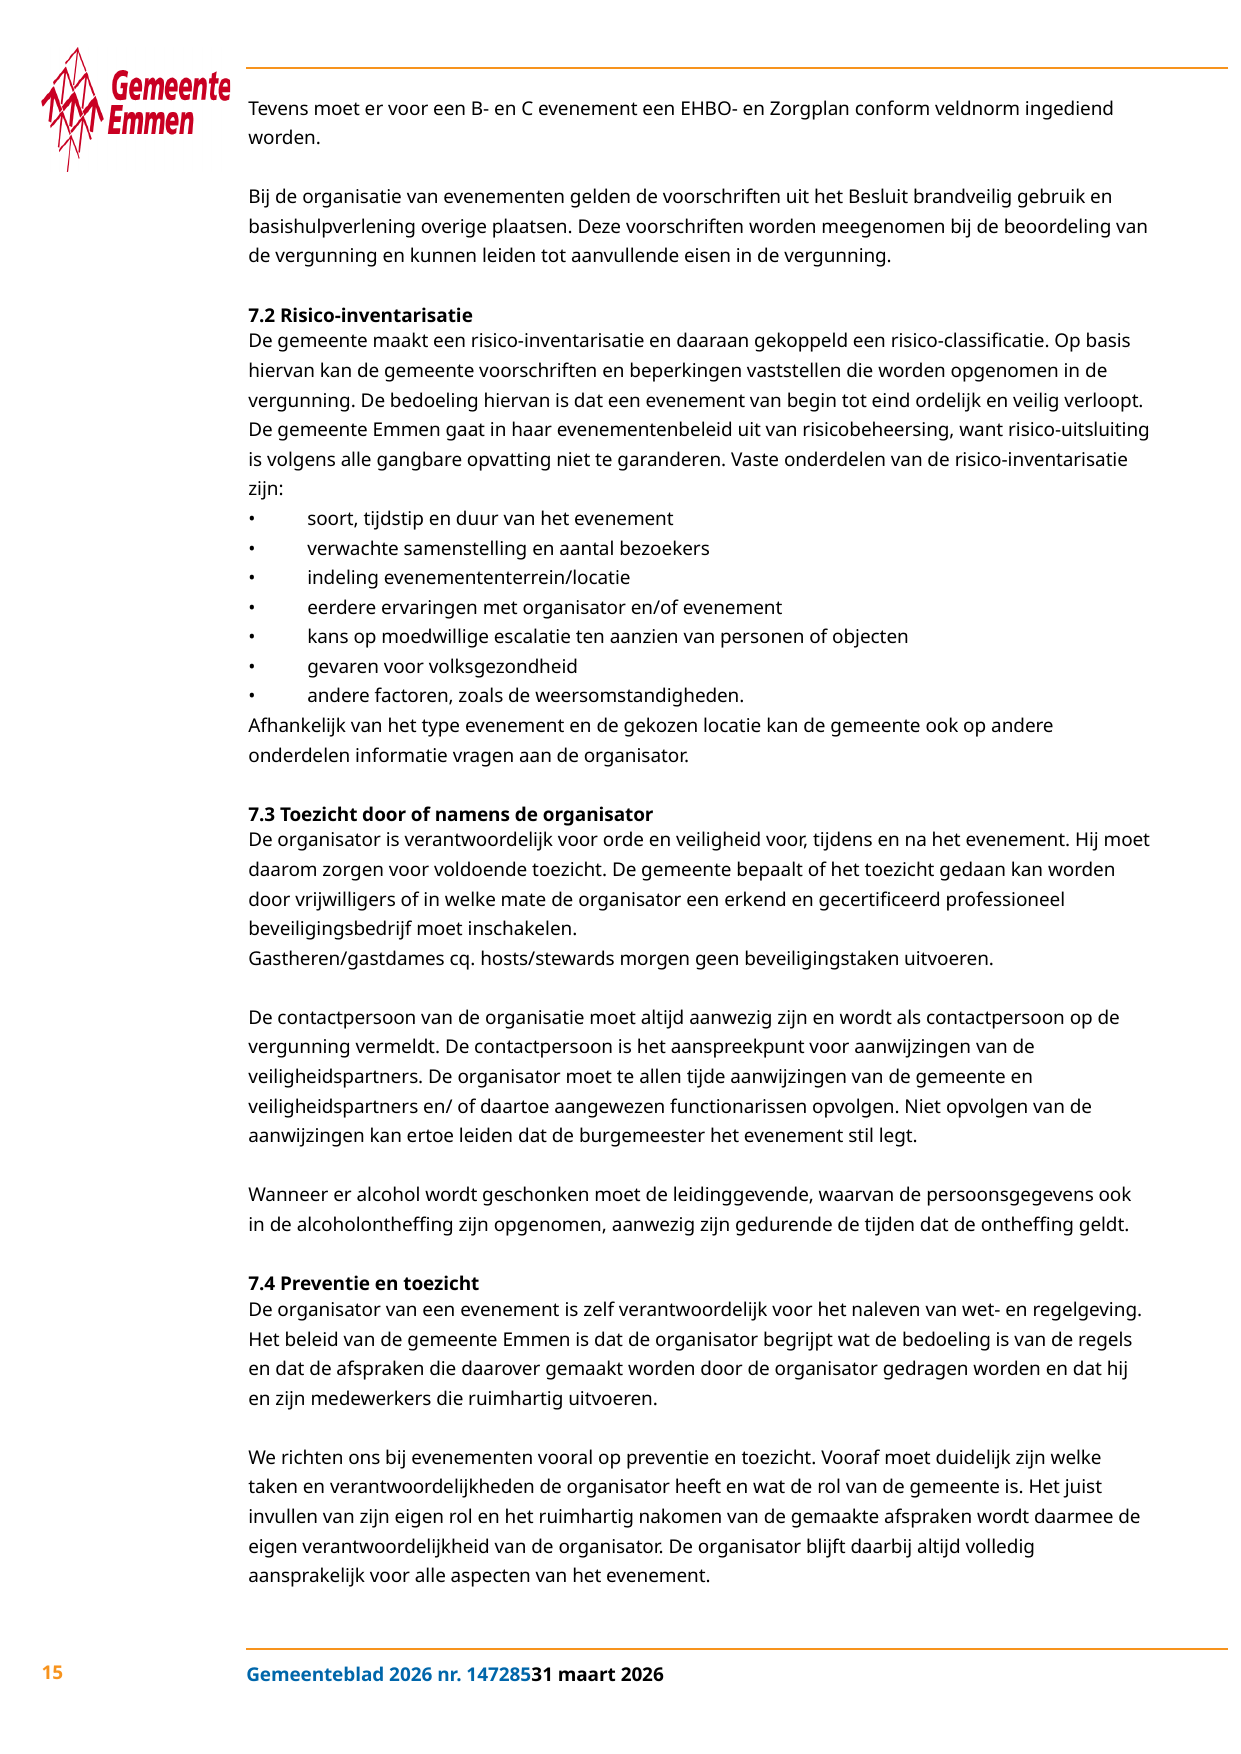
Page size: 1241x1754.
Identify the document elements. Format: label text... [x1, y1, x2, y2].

text 7.2 Risico-inventarisatie [248, 302, 1152, 328]
list gevaren voor volksgezondheid [248, 653, 1152, 679]
text De gemeente maakt een risico-inventarisatie en daaraan gekoppeld een risico-classificatie. Op basis hiervan kan de gemeente voorschriften en beperkingen vaststellen die worden opgenomen in de vergunning. De bedoeling hiervan is dat een evenement van begin tot eind ordelijk en veilig verloopt. De gemeente Emmen gaat in haar evenementenbeleid uit van risicobeheersing, want risico-uitsluiting is volgens alle gangbare opvatting niet te garanderen. Vaste onderdelen van de risico-inventarisatie zijn: [248, 328, 1152, 501]
text We richten ons bij evenementen vooral op preventie en toezicht. Vooraf moet duidelijk zijn welke taken en verantwoordelijkheden de organisator heeft en wat de rol van de gemeente is. Het juist invullen van zijn eigen rol en het ruimhartig nakomen van de gemaakte afspraken wordt daarmee de eigen verantwoordelijkheid van de organisator. De organisator blijft daarbij altijd volledig aansprakelijk voor alle aspecten van het evenement. [248, 1444, 1152, 1588]
list soort, tijdstip en duur van het evenement [248, 505, 1152, 531]
list kans op moedwillige escalatie ten aanzien van personen of objecten [248, 623, 1152, 649]
text Afhankelijk van het type evenement en de gekozen locatie kan de gemeente ook op andere onderdelen informatie vragen aan de organisator. [248, 712, 1152, 767]
text De contactpersoon van de organisatie moet altijd aanwezig zijn en wordt als contactpersoon op de vergunning vermeldt. De contactpersoon is het aanspreekpunt voor aanwijzingen van de veiligheidspartners. De organisator moet te allen tijde aanwijzingen van de gemeente en veiligheidspartners en/ of daartoe aangewezen functionarissen opvolgen. Niet opvolgen van de aanwijzingen kan ertoe leiden dat de burgemeester het evenement stil legt. [248, 1004, 1152, 1148]
list eerdere ervaringen met organisator en/of evenement [248, 594, 1152, 619]
text De organisator is verantwoordelijk voor orde en veiligheid voor, tijdens en na het evenement. Hij moet daarom zorgen voor voldoende toezicht. De gemeente bepaalt of het toezicht gedaan kan worden door vrijwilligers of in welke mate de organisator een erkend en gecertificeerd professioneel beveiligingsbedrijf moet inschakelen. [248, 827, 1152, 941]
list verwachte samenstelling en aantal bezoekers [248, 535, 1152, 560]
picture [41, 47, 231, 172]
list indeling evenemententerrein/locatie [248, 564, 1152, 590]
text 7.4 Preventie en toezicht [248, 1270, 1152, 1296]
text Gastheren/gastdames cq. hosts/stewards morgen geen beveiligingstaken uitvoeren. [248, 945, 1152, 971]
text Wanneer er alcohol wordt geschonken moet de leidinggevende, waarvan de persoonsgegevens ook in de alcoholontheffing zijn opgenomen, aanwezig zijn gedurende de tijden dat de ontheffing geldt. [248, 1182, 1152, 1237]
text Bij de organisatie van evenementen gelden de voorschriften uit het Besluit brandveilig gebruik en basishulpverlening overige plaatsen. Deze voorschriften worden meegenomen bij de beoordeling van de vergunning en kunnen leiden tot aanvullende eisen in de vergunning. [248, 183, 1152, 268]
text 7.3 Toezicht door of namens de organisator [248, 801, 1152, 827]
text De organisator van een evenement is zelf verantwoordelijk voor het naleven van wet- en regelgeving. Het beleid van de gemeente Emmen is dat de organisator begrijpt wat de bedoeling is van de regels en dat de afspraken die daarover gemaakt worden door de organisator gedragen worden en dat hij en zijn medewerkers die ruimhartig uitvoeren. [248, 1296, 1152, 1411]
list andere factoren, zoals de weersomstandigheden. [248, 683, 1152, 708]
text Tevens moet er voor een B- en C evenement een EHBO- en Zorgplan conform veldnorm ingediend worden. [248, 95, 1152, 150]
